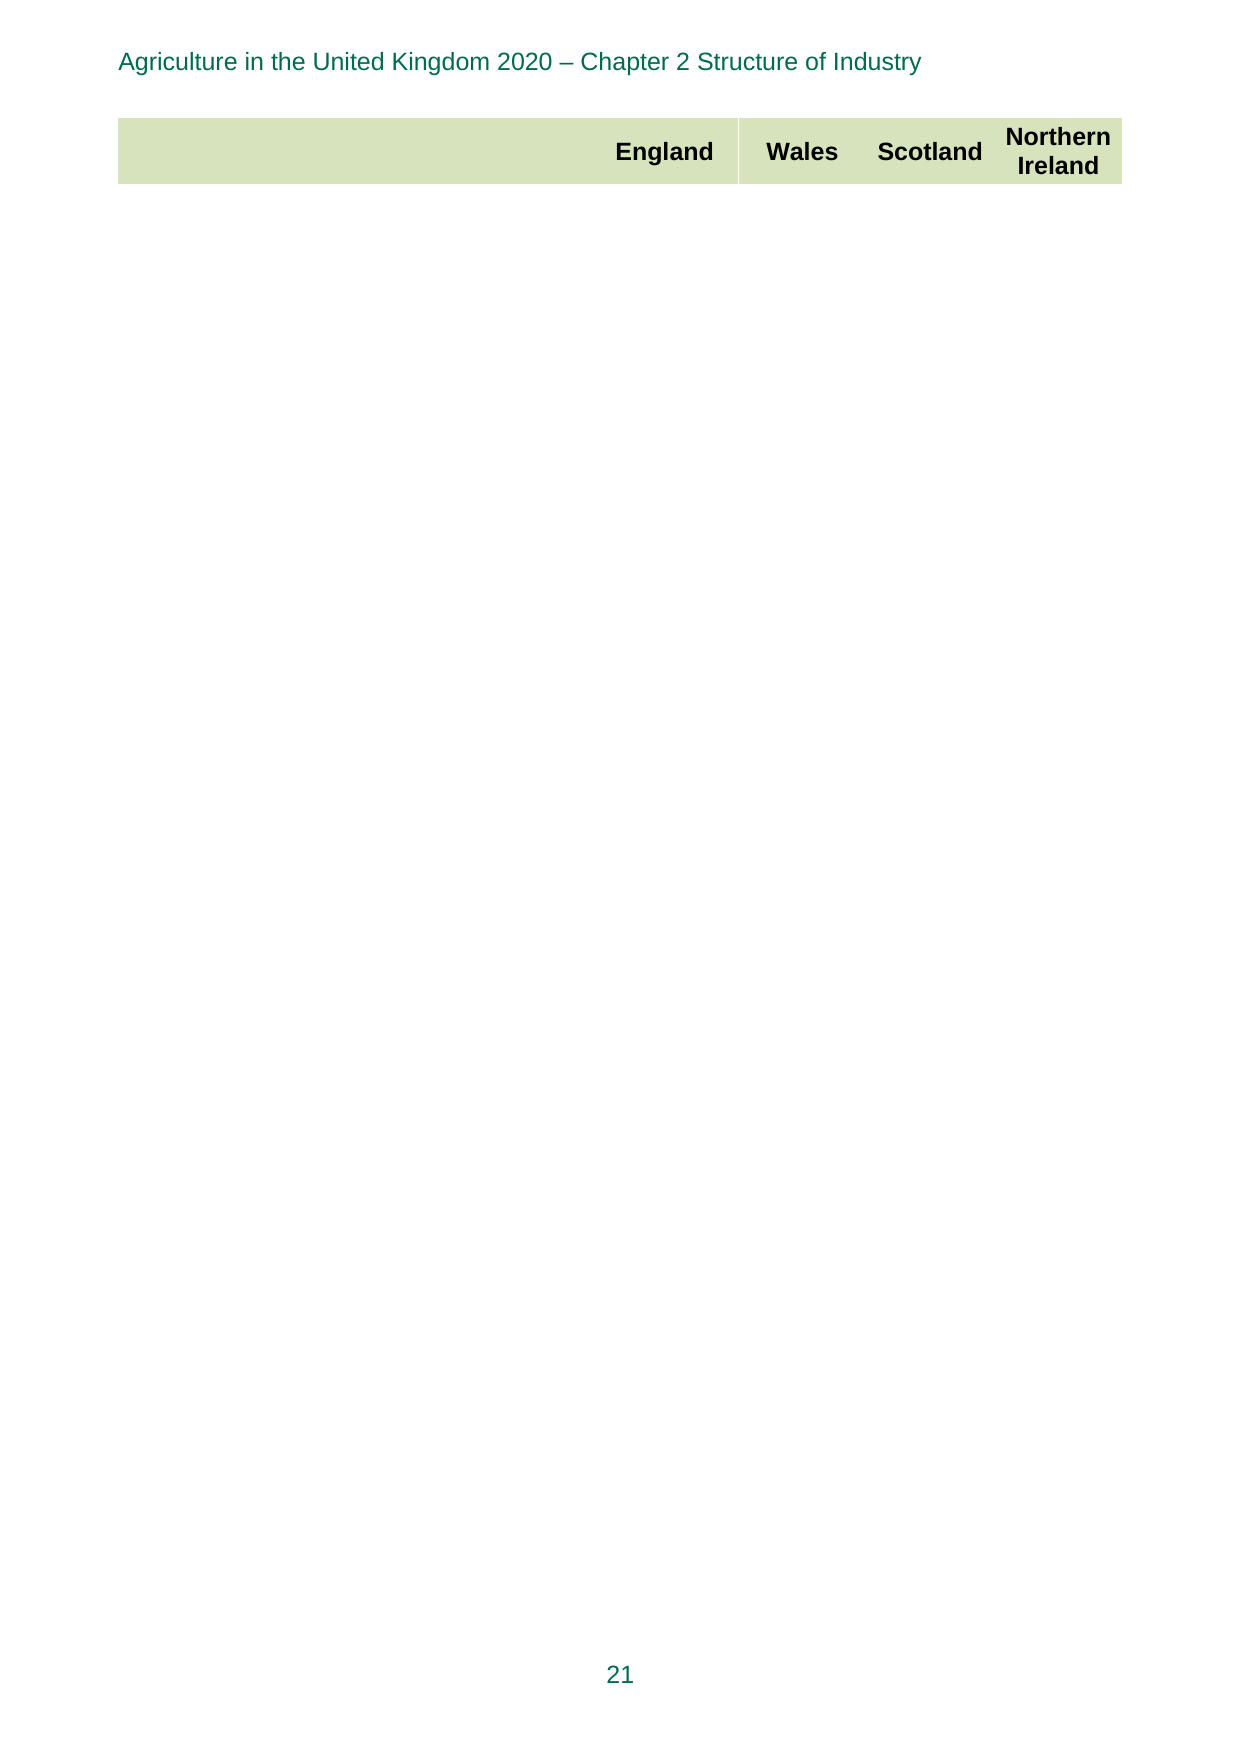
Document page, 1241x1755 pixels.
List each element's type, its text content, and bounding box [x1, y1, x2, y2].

table_header [118, 118, 591, 184]
table_header Northern Ireland [994, 118, 1122, 184]
table_header Scotland [866, 118, 994, 184]
table_header England [591, 118, 738, 184]
table_header Wales [739, 118, 866, 184]
